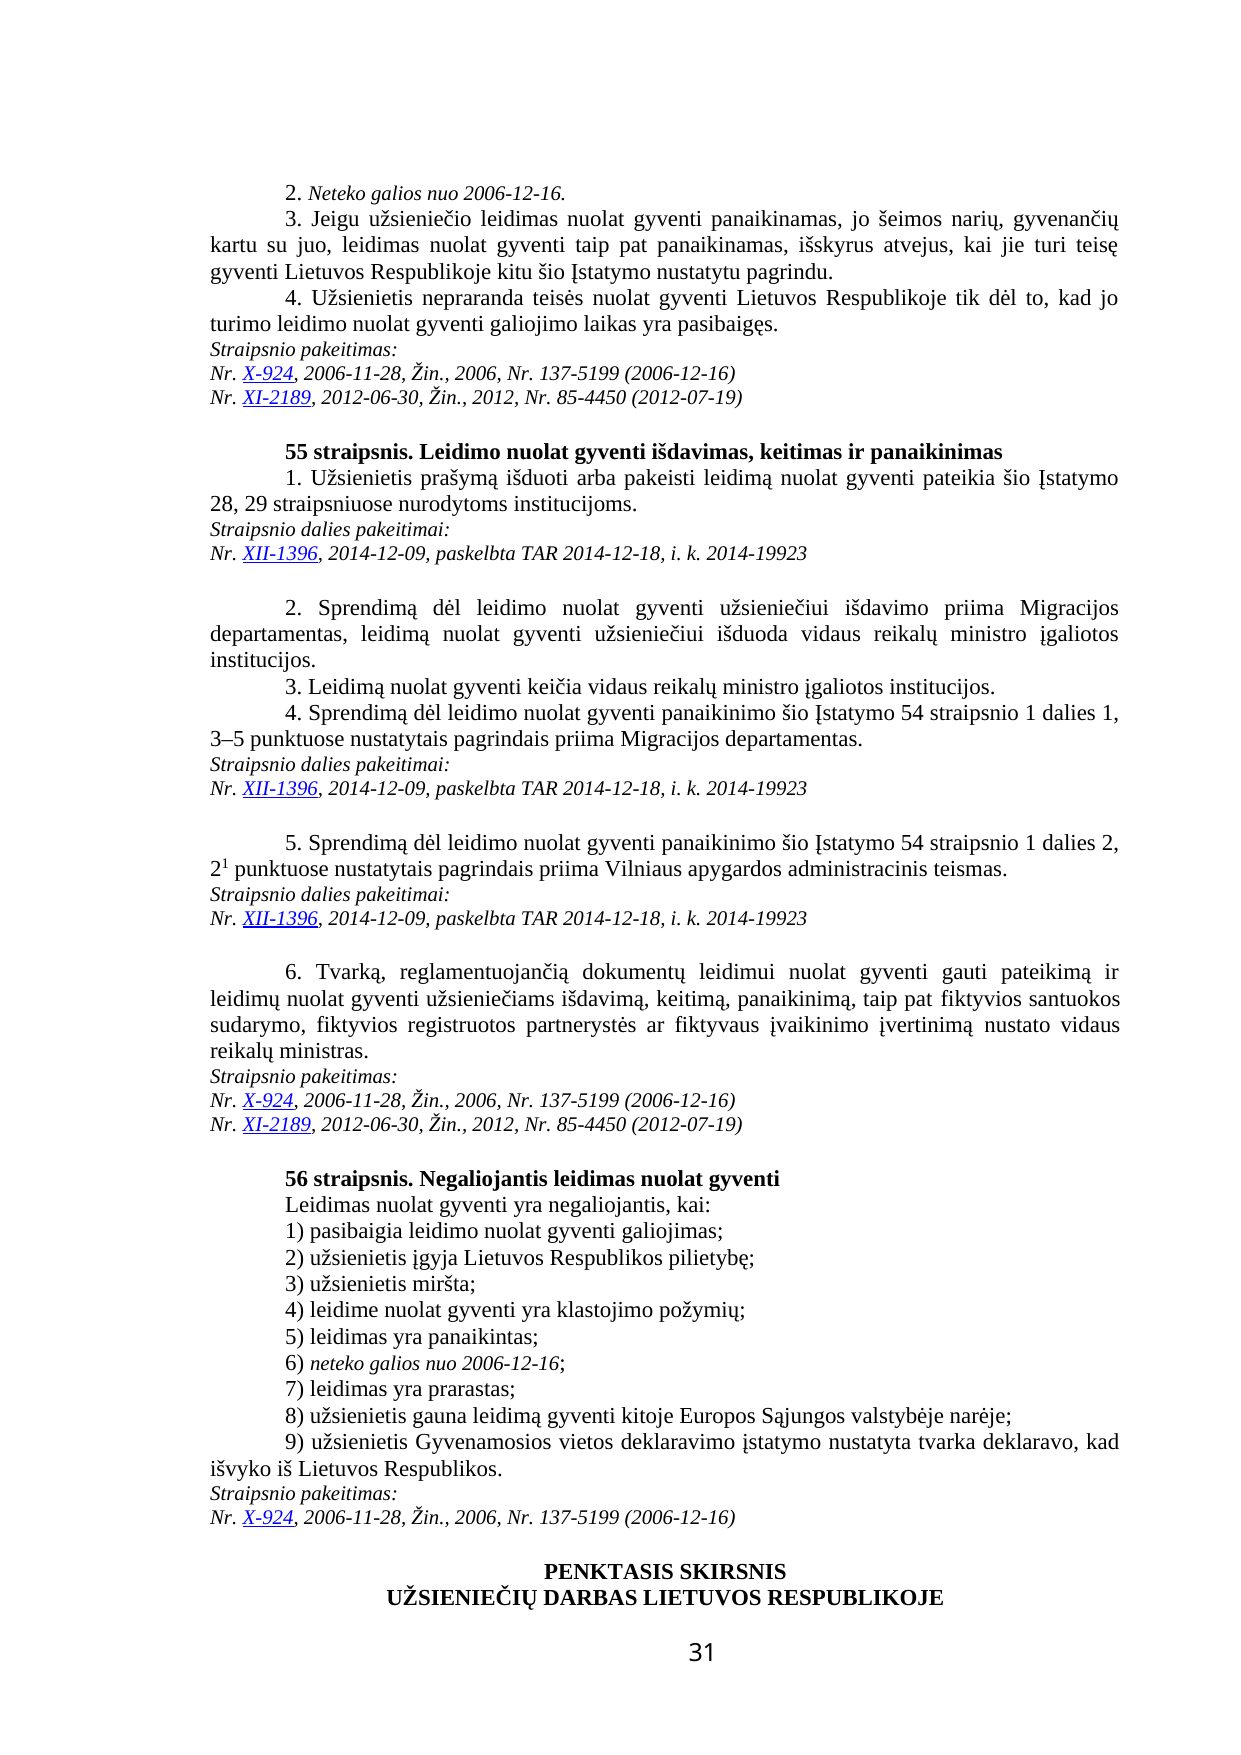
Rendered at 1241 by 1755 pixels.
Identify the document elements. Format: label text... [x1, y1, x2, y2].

text 1. Užsienietis prašymą išduoti arba pakeisti leidimą nuolat gyventi pateikia šio Įstatymo 28, 29 straipsniuose nurodytoms institucijoms. [210, 464, 1120, 517]
text 5) leidimas yra panaikintas; [210, 1323, 1120, 1349]
text Nr. XII-1396, 2014-12-09, paskelbta TAR 2014-12-18, i. k. 2014-19923 [210, 776, 1120, 800]
text 56 straipsnis. Negaliojantis leidimas nuolat gyventi [210, 1165, 1120, 1191]
text Straipsnio pakeitimas: [210, 1064, 1120, 1088]
text 3. Leidimą nuolat gyventi keičia vidaus reikalų ministro įgaliotos institucijos. [210, 673, 1120, 699]
text 2. Sprendimą dėl leidimo nuolat gyventi užsieniečiui išdavimo priima Migracijos departamentas, leidimą nuolat gyventi užsieniečiui išduoda vidaus reikalų ministro įgaliotos institucijos. [210, 594, 1120, 673]
text 55 straipsnis. Leidimo nuolat gyventi išdavimas, keitimas ir panaikinimas [210, 438, 1120, 464]
text Straipsnio dalies pakeitimai: [210, 517, 1120, 541]
text Leidimas nuolat gyventi yra negaliojantis, kai: [210, 1191, 1120, 1217]
text PENKTASIS SKIRSNIS [210, 1558, 1120, 1584]
text 8) užsienietis gauna leidimą gyventi kitoje Europos Sąjungos valstybėje narėje; [210, 1402, 1120, 1428]
text Nr. X-924, 2006-11-28, Žin., 2006, Nr. 137-5199 (2006-12-16) [210, 361, 1120, 385]
text Nr. X-924, 2006-11-28, Žin., 2006, Nr. 137-5199 (2006-12-16) [210, 1505, 1120, 1529]
text 6) neteko galios nuo 2006-12-16; [210, 1349, 1120, 1376]
text Straipsnio pakeitimas: [210, 1481, 1120, 1505]
text Straipsnio dalies pakeitimai: [210, 752, 1120, 776]
text 4) leidime nuolat gyventi yra klastojimo požymių; [210, 1296, 1120, 1323]
text 2. Neteko galios nuo 2006-12-16. [210, 179, 1120, 205]
text 9) užsienietis Gyvenamosios vietos deklaravimo įstatymo nustatyta tvarka deklaravo, kad išvyko iš Lietuvos Respublikos. [210, 1428, 1120, 1481]
text Straipsnio pakeitimas: [210, 337, 1120, 361]
text 5. Sprendimą dėl leidimo nuolat gyventi panaikinimo šio Įstatymo 54 straipsnio 1 dalies 2, 21 punktuose nustatytais pagrindais priima Vilniaus apygardos administracinis teismas. [210, 829, 1120, 881]
text 3. Jeigu užsieniečio leidimas nuolat gyventi panaikinamas, jo šeimos narių, gyvenančių kartu su juo, leidimas nuolat gyventi taip pat panaikinamas, išskyrus atvejus, kai jie turi teisę gyventi Lietuvos Respublikoje kitu šio Įstatymo nustatytu pagrindu. [210, 205, 1120, 284]
text Straipsnio dalies pakeitimai: [210, 881, 1120, 906]
text Nr. XI-2189, 2012-06-30, Žin., 2012, Nr. 85-4450 (2012-07-19) [210, 385, 1120, 409]
text 4. Užsienietis nepraranda teisės nuolat gyventi Lietuvos Respublikoje tik dėl to, kad jo turimo leidimo nuolat gyventi galiojimo laikas yra pasibaigęs. [210, 284, 1120, 337]
text 4. Sprendimą dėl leidimo nuolat gyventi panaikinimo šio Įstatymo 54 straipsnio 1 dalies 1, 3–5 punktuose nustatytais pagrindais priima Migracijos departamentas. [210, 699, 1120, 752]
text 3) užsienietis miršta; [210, 1270, 1120, 1296]
text Nr. XII-1396, 2014-12-09, paskelbta TAR 2014-12-18, i. k. 2014-19923 [210, 541, 1120, 565]
text 6. Tvarką, reglamentuojančią dokumentų leidimui nuolat gyventi gauti pateikimą ir leidimų nuolat gyventi užsieniečiams išdavimą, keitimą, panaikinimą, taip pat fiktyvios santuokos sudarymo, fiktyvios registruotos partnerystės ar fiktyvaus įvaikinimo įvertinimą nustato vidaus reikalų ministras. [210, 958, 1120, 1064]
text UŽSIENIEČIŲ DARBAS LIETUVOS RESPUBLIKOJE [210, 1584, 1120, 1611]
text 2) užsienietis įgyja Lietuvos Respublikos pilietybę; [210, 1244, 1120, 1270]
text Nr. XII-1396, 2014-12-09, paskelbta TAR 2014-12-18, i. k. 2014-19923 [210, 906, 1120, 929]
text 1) pasibaigia leidimo nuolat gyventi galiojimas; [210, 1217, 1120, 1244]
text Nr. X-924, 2006-11-28, Žin., 2006, Nr. 137-5199 (2006-12-16) [210, 1088, 1120, 1112]
text 7) leidimas yra prarastas; [210, 1376, 1120, 1402]
text Nr. XI-2189, 2012-06-30, Žin., 2012, Nr. 85-4450 (2012-07-19) [210, 1112, 1120, 1136]
